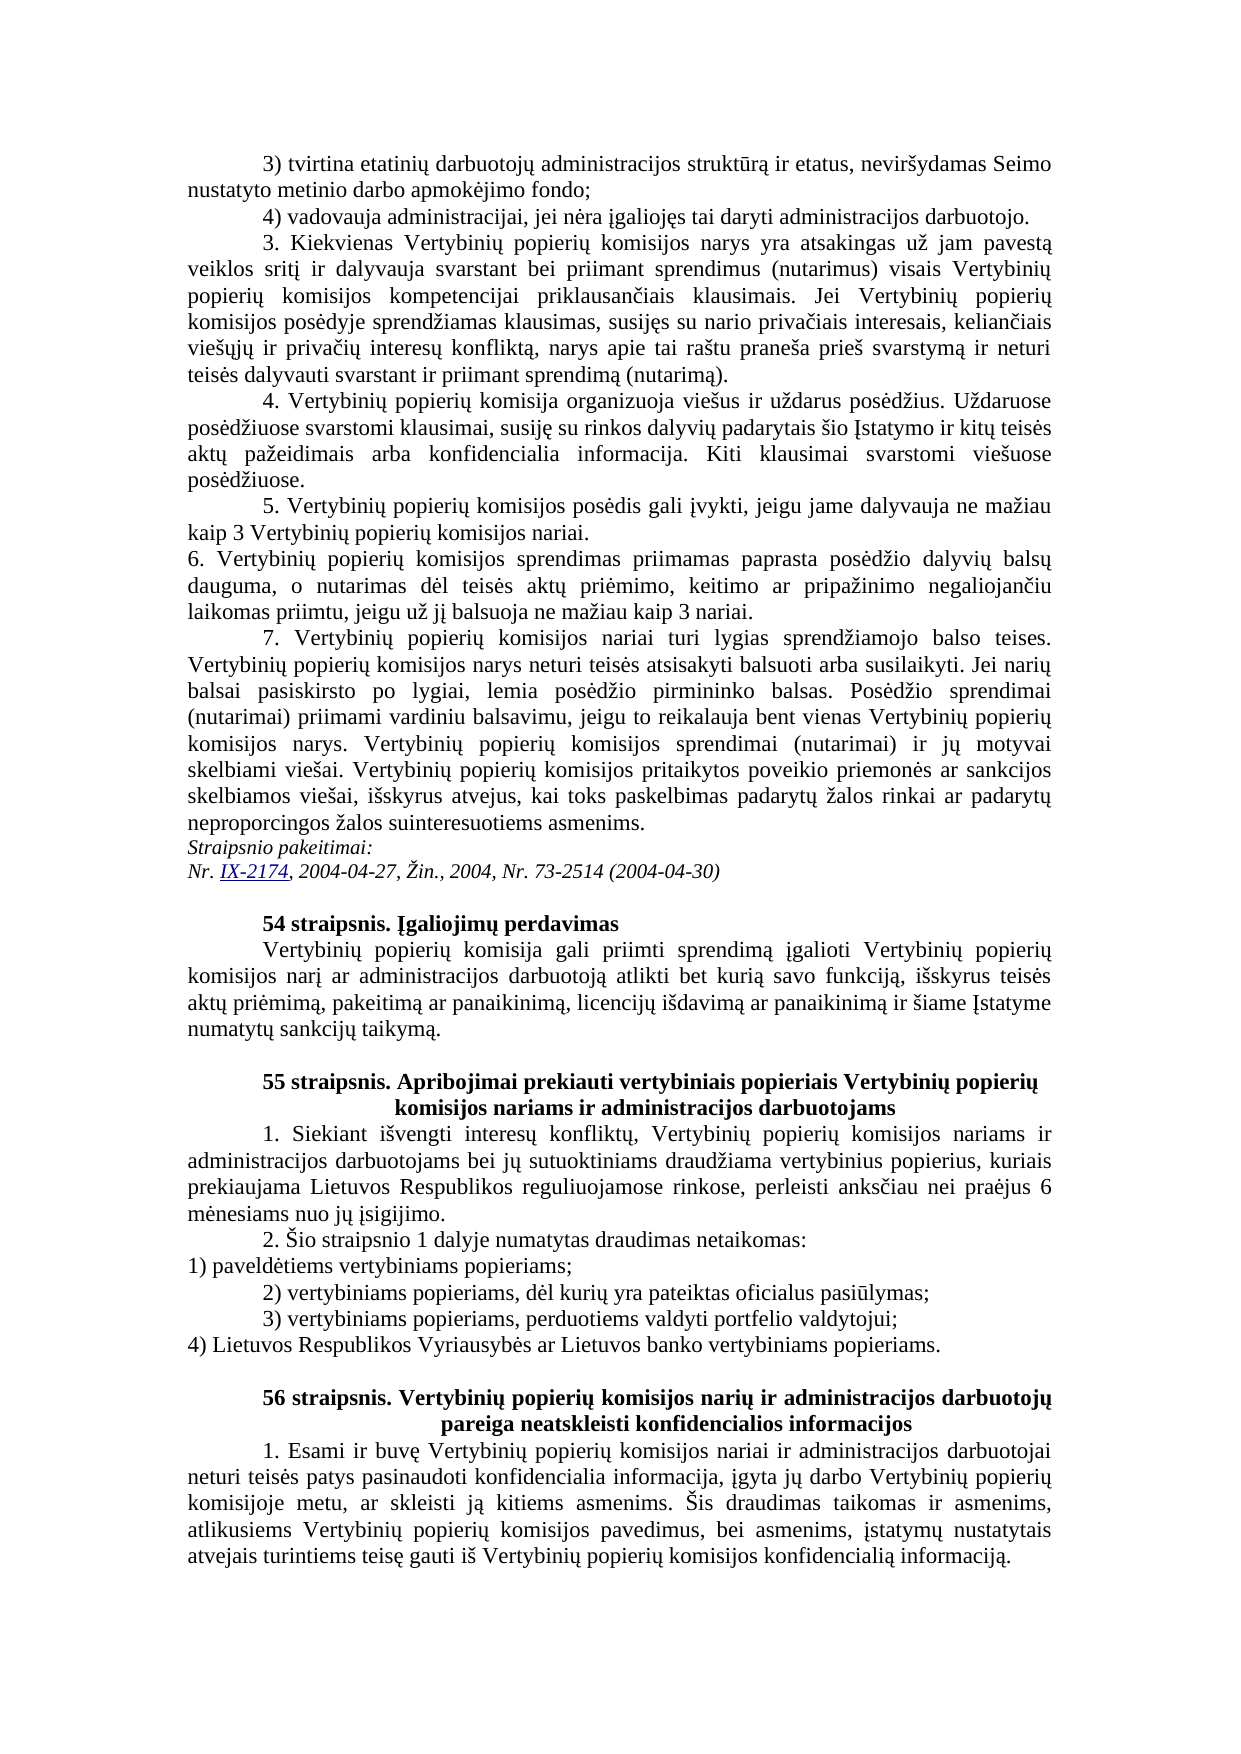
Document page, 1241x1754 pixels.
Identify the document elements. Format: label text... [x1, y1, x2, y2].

text 4) Lietuvos Respublikos Vyriausybės ar Lietuvos banko vertybiniams popieriams. [187, 1331, 1053, 1358]
text 55 straipsnis. Apribojimai prekiauti vertybiniais popieriais Vertybinių popierių [262, 1068, 1053, 1094]
text 54 straipsnis. Įgaliojimų perdavimas [187, 910, 1053, 936]
text 7. Vertybinių popierių komisijos nariai turi lygias sprendžiamojo balso teises. Vertybinių popierių komisijos narys neturi teisės atsisakyti balsuoti arba susilaikyti. Jei narių balsai pasiskirsto po lygiai, lemia posėdžio pirmininko balsas. Posėdžio sprendimai (nutarimai) priimami vardiniu balsavimu, jeigu to reikalauja bent vienas Vertybinių popierių komisijos narys. Vertybinių popierių komisijos sprendimai (nutarimai) ir jų motyvai skelbiami viešai. Vertybinių popierių komisijos pritaikytos poveikio priemonės ar sankcijos skelbiamos viešai, išskyrus atvejus, kai toks paskelbimas padarytų žalos rinkai ar padarytų neproporcingos žalos suinteresuotiems asmenims. [187, 624, 1053, 835]
text 4) vadovauja administracijai, jei nėra įgaliojęs tai daryti administracijos darbuotojo. [187, 203, 1053, 229]
text 3) tvirtina etatinių darbuotojų administracijos struktūrą ir etatus, neviršydamas Seimo nustatyto metinio darbo apmokėjimo fondo; [187, 150, 1053, 203]
text 4. Vertybinių popierių komisija organizuoja viešus ir uždarus posėdžius. Uždaruose posėdžiuose svarstomi klausimai, susiję su rinkos dalyvių padarytais šio Įstatymo ir kitų teisės aktų pažeidimais arba konfidencialia informacija. Kiti klausimai svarstomi viešuose posėdžiuose. [187, 387, 1053, 493]
text 6. Vertybinių popierių komisijos sprendimas priimamas paprasta posėdžio dalyvių balsų dauguma, o nutarimas dėl teisės aktų priėmimo, keitimo ar pripažinimo negaliojančiu laikomas priimtu, jeigu už jį balsuoja ne mažiau kaip 3 nariai. [187, 545, 1053, 624]
text Vertybinių popierių komisija gali priimti sprendimą įgalioti Vertybinių popierių komisijos narį ar administracijos darbuotoją atlikti bet kurią savo funkciją, išskyrus teisės aktų priėmimą, pakeitimą ar panaikinimą, licencijų išdavimą ar panaikinimą ir šiame Įstatyme numatytų sankcijų taikymą. [187, 936, 1053, 1041]
text komisijos nariams ir administracijos darbuotojams [394, 1094, 1053, 1121]
text Nr. IX-2174, 2004-04-27, Žin., 2004, Nr. 73-2514 (2004-04-30) [187, 859, 1053, 883]
text 1. Esami ir buvę Vertybinių popierių komisijos nariai ir administracijos darbuotojai neturi teisės patys pasinaudoti konfidencialia informacija, įgyta jų darbo Vertybinių popierių komisijoje metu, ar skleisti ją kitiems asmenims. Šis draudimas taikomas ir asmenims, atlikusiems Vertybinių popierių komisijos pavedimus, bei asmenims, įstatymų nustatytais atvejais turintiems teisę gauti iš Vertybinių popierių komisijos konfidencialią informaciją. [187, 1437, 1053, 1568]
text 2. Šio straipsnio 1 dalyje numatytas draudimas netaikomas: [187, 1226, 1053, 1252]
text 2) vertybiniams popieriams, dėl kurių yra pateiktas oficialus pasiūlymas; [187, 1279, 1053, 1305]
text Straipsnio pakeitimai: [187, 835, 1053, 859]
text 1) paveldėtiems vertybiniams popieriams; [187, 1252, 1053, 1279]
text 3) vertybiniams popieriams, perduotiems valdyti portfelio valdytojui; [187, 1305, 1053, 1331]
text 5. Vertybinių popierių komisijos posėdis gali įvykti, jeigu jame dalyvauja ne mažiau kaip 3 Vertybinių popierių komisijos nariai. [187, 493, 1053, 545]
text 3. Kiekvienas Vertybinių popierių komisijos narys yra atsakingas už jam pavestą veiklos sritį ir dalyvauja svarstant bei priimant sprendimus (nutarimus) visais Vertybinių popierių komisijos kompetencijai priklausančiais klausimais. Jei Vertybinių popierių komisijos posėdyje sprendžiamas klausimas, susijęs su nario privačiais interesais, keliančiais viešųjų ir privačių interesų konfliktą, narys apie tai raštu praneša prieš svarstymą ir neturi teisės dalyvauti svarstant ir priimant sprendimą (nutarimą). [187, 229, 1053, 387]
text 56 straipsnis. Vertybinių popierių komisijos narių ir administracijos darbuotojų pareiga neatskleisti konfidencialios informacijos [262, 1384, 1053, 1437]
text 1. Siekiant išvengti interesų konfliktų, Vertybinių popierių komisijos nariams ir administracijos darbuotojams bei jų sutuoktiniams draudžiama vertybinius popierius, kuriais prekiaujama Lietuvos Respublikos reguliuojamose rinkose, perleisti anksčiau nei praėjus 6 mėnesiams nuo jų įsigijimo. [187, 1121, 1053, 1226]
